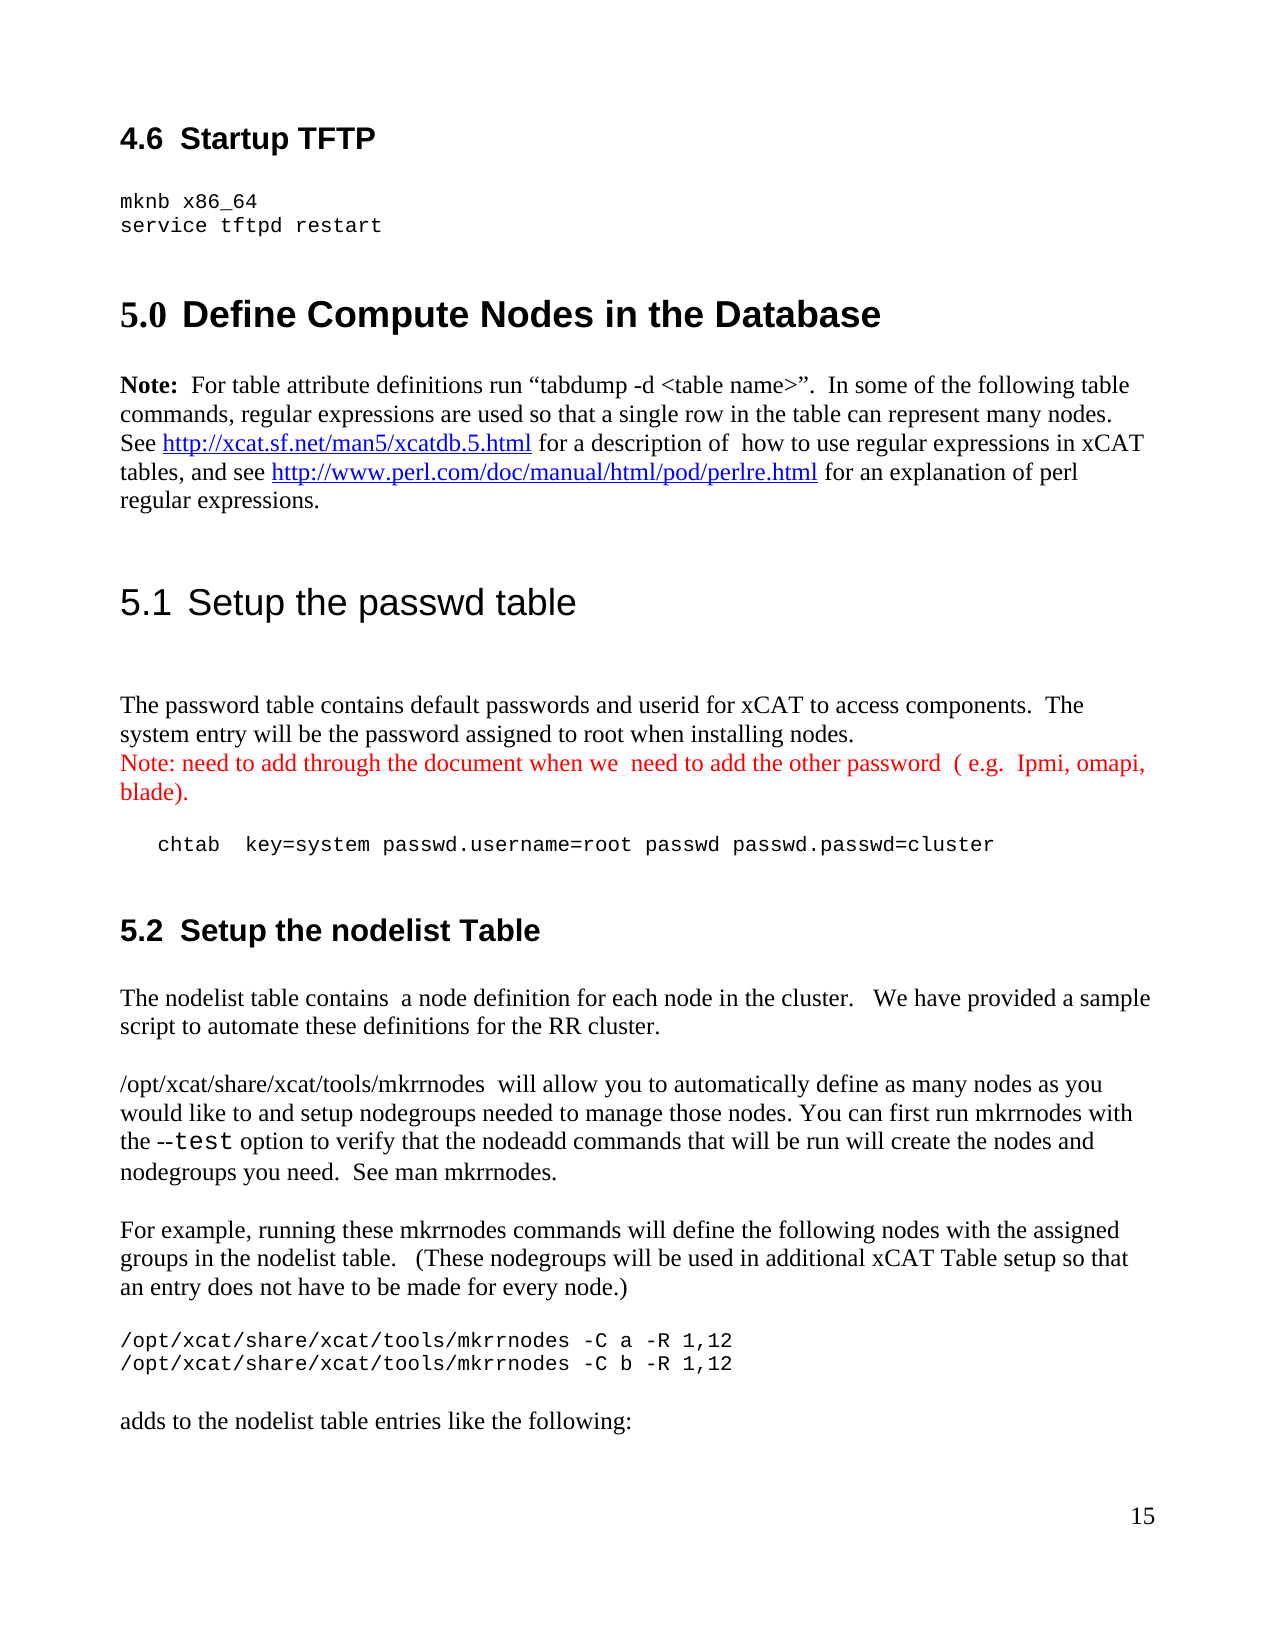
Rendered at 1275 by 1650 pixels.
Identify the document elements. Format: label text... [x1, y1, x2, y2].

text For example, running these mkrrnodes commands will define the following nodes with the assigned groups in the nodelist table. (These nodegroups will be used in additional xCAT Table setup so that an entry does not have to be made for every node.) [120, 1215, 1155, 1301]
text The nodelist table contains a node definition for each node in the cluster. We have provided a sample script to automate these definitions for the RR cluster. [120, 983, 1155, 1040]
text /opt/xcat/share/xcat/tools/mkrrnodes -C b -R 1,12 [120, 1353, 1155, 1377]
text The password table contains default passwords and userid for xCAT to access components. The system entry will be the password assigned to root when installing nodes. [120, 691, 1155, 748]
text mknb x86_64 [120, 191, 1155, 214]
subtitle Startup TFTP [120, 120, 1155, 156]
text service tftpd restart [120, 214, 1155, 238]
subtitle Setup the nodelist Table [120, 912, 1155, 948]
text /opt/xcat/share/xcat/tools/mkrrnodes will allow you to automatically define as many nodes as you would like to and setup nodegroups needed to manage those nodes. You can first run mkrrnodes with the --test option to verify that the nodeadd commands that will be run will create the nodes and nodegroups you need. See man mkrrnodes. [120, 1069, 1155, 1186]
text Note: For table attribute definitions run “tabdump -d <table name>”. In some of the following table commands, regular expressions are used so that a single row in the table can represent many nodes. See http://xcat.sf.net/man5/xcatdb.5.html for a description of how to use regular expressions in xCAT tables, and see http://www.perl.com/doc/manual/html/pod/perlre.html for an explanation of perl regular expressions. [120, 370, 1155, 514]
text chtab key=system passwd.username=root passwd passwd.passwd=cluster [157, 834, 1155, 858]
text adds to the nodelist table entries like the following: [120, 1406, 1155, 1434]
subtitle Define Compute Nodes in the Database [120, 292, 1155, 335]
subtitle Setup the passwd table [120, 580, 1155, 623]
text /opt/xcat/share/xcat/tools/mkrrnodes -C a -R 1,12 [120, 1330, 1155, 1353]
text Note: need to add through the document when we need to add the other password ( e.g. Ipmi, omapi, blade). [120, 748, 1155, 806]
